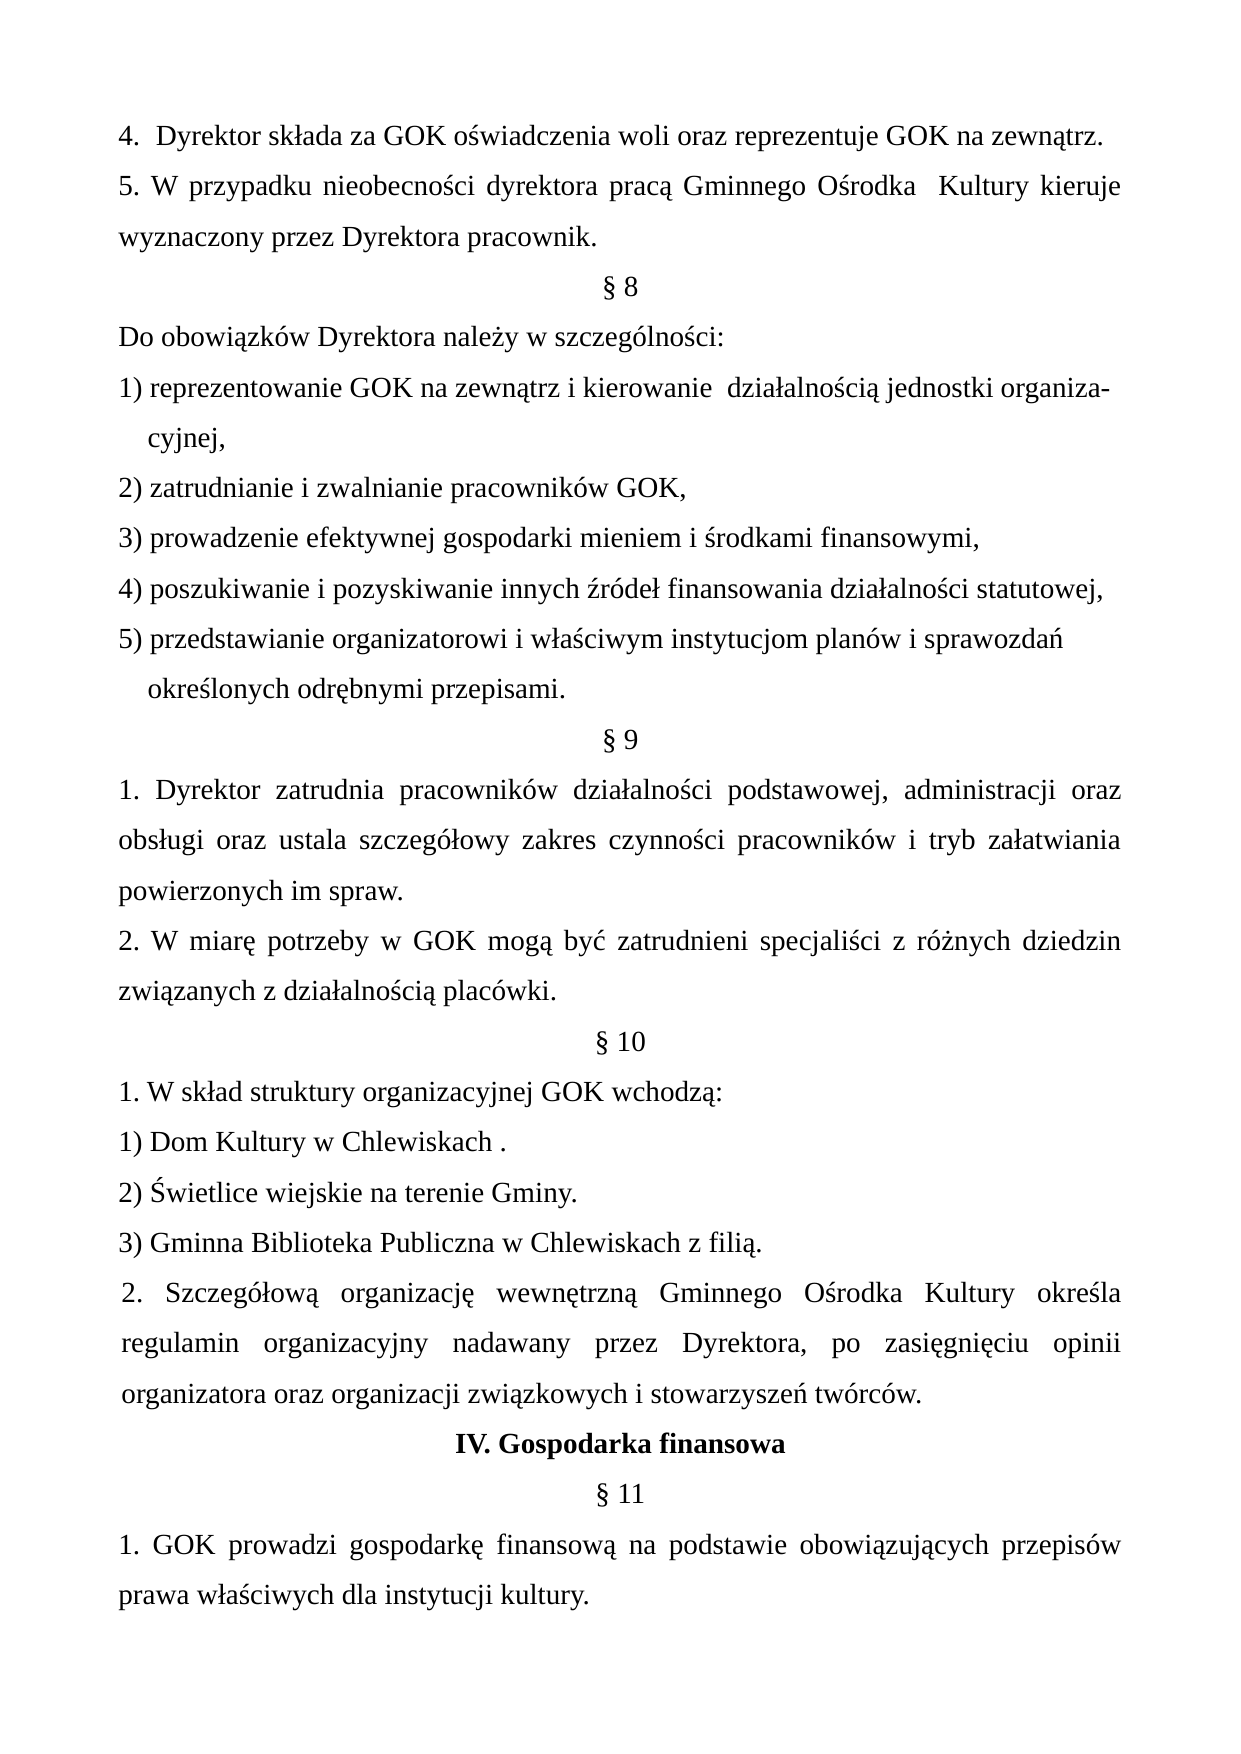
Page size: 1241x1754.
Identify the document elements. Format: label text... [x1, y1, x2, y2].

list 2) Świetlice wiejskie na terenie Gminy. [118, 1175, 1122, 1208]
text 4) poszukiwanie i pozyskiwanie innych źródeł finansowania działalności statutowej, [118, 571, 1122, 604]
text 4. Dyrektor składa za GOK oświadczenia woli oraz reprezentuje GOK na zewnątrz. [118, 118, 1122, 152]
text § 8 [118, 269, 1122, 303]
text § 10 [118, 1024, 1122, 1057]
text 2. Szczegółową organizację wewnętrzną Gminnego Ośrodka Kultury określa regulamin organizacyjny nadawany przez Dyrektora, po zasięgnięciu opinii organizatora oraz organizacji związkowych i stowarzyszeń twórców. [121, 1275, 1122, 1409]
text 5. W przypadku nieobecności dyrektora pracą Gminnego Ośrodka Kultury kieruje wyznaczony przez Dyrektora pracownik. [118, 168, 1122, 252]
text 1. W skład struktury organizacyjnej GOK wchodzą: [118, 1074, 1122, 1108]
text § 11 [118, 1477, 1122, 1510]
text określonych odrębnymi przepisami. [118, 672, 1122, 705]
list 3) Gminna Biblioteka Publiczna w Chlewiskach z filią. [118, 1225, 1122, 1258]
text 1. Dyrektor zatrudnia pracowników działalności podstawowej, administracji oraz obsługi oraz ustala szczegółowy zakres czynności pracowników i tryb załatwiania powierzonych im spraw. [118, 772, 1122, 906]
text 5) przedstawianie organizatorowi i właściwym instytucjom planów i sprawozdań [118, 621, 1122, 655]
text 1. GOK prowadzi gospodarkę finansową na podstawie obowiązujących przepisów prawa właściwych dla instytucji kultury. [118, 1527, 1122, 1611]
text IV. Gospodarka finansowa [118, 1426, 1122, 1460]
text 1) Dom Kultury w Chlewiskach . [118, 1124, 1122, 1158]
text 3) prowadzenie efektywnej gospodarki mieniem i środkami finansowymi, [118, 521, 1122, 554]
text 1) reprezentowanie GOK na zewnątrz i kierowanie działalnością jednostki organiza- [118, 370, 1122, 403]
text § 9 [118, 722, 1122, 755]
text 2) zatrudnianie i zwalnianie pracowników GOK, [118, 470, 1122, 504]
text Do obowiązków Dyrektora należy w szczególności: [118, 319, 1122, 353]
text 2. W miarę potrzeby w GOK mogą być zatrudnieni specjaliści z różnych dziedzin związanych z działalnością placówki. [118, 923, 1122, 1007]
text cyjnej, [118, 420, 1122, 453]
